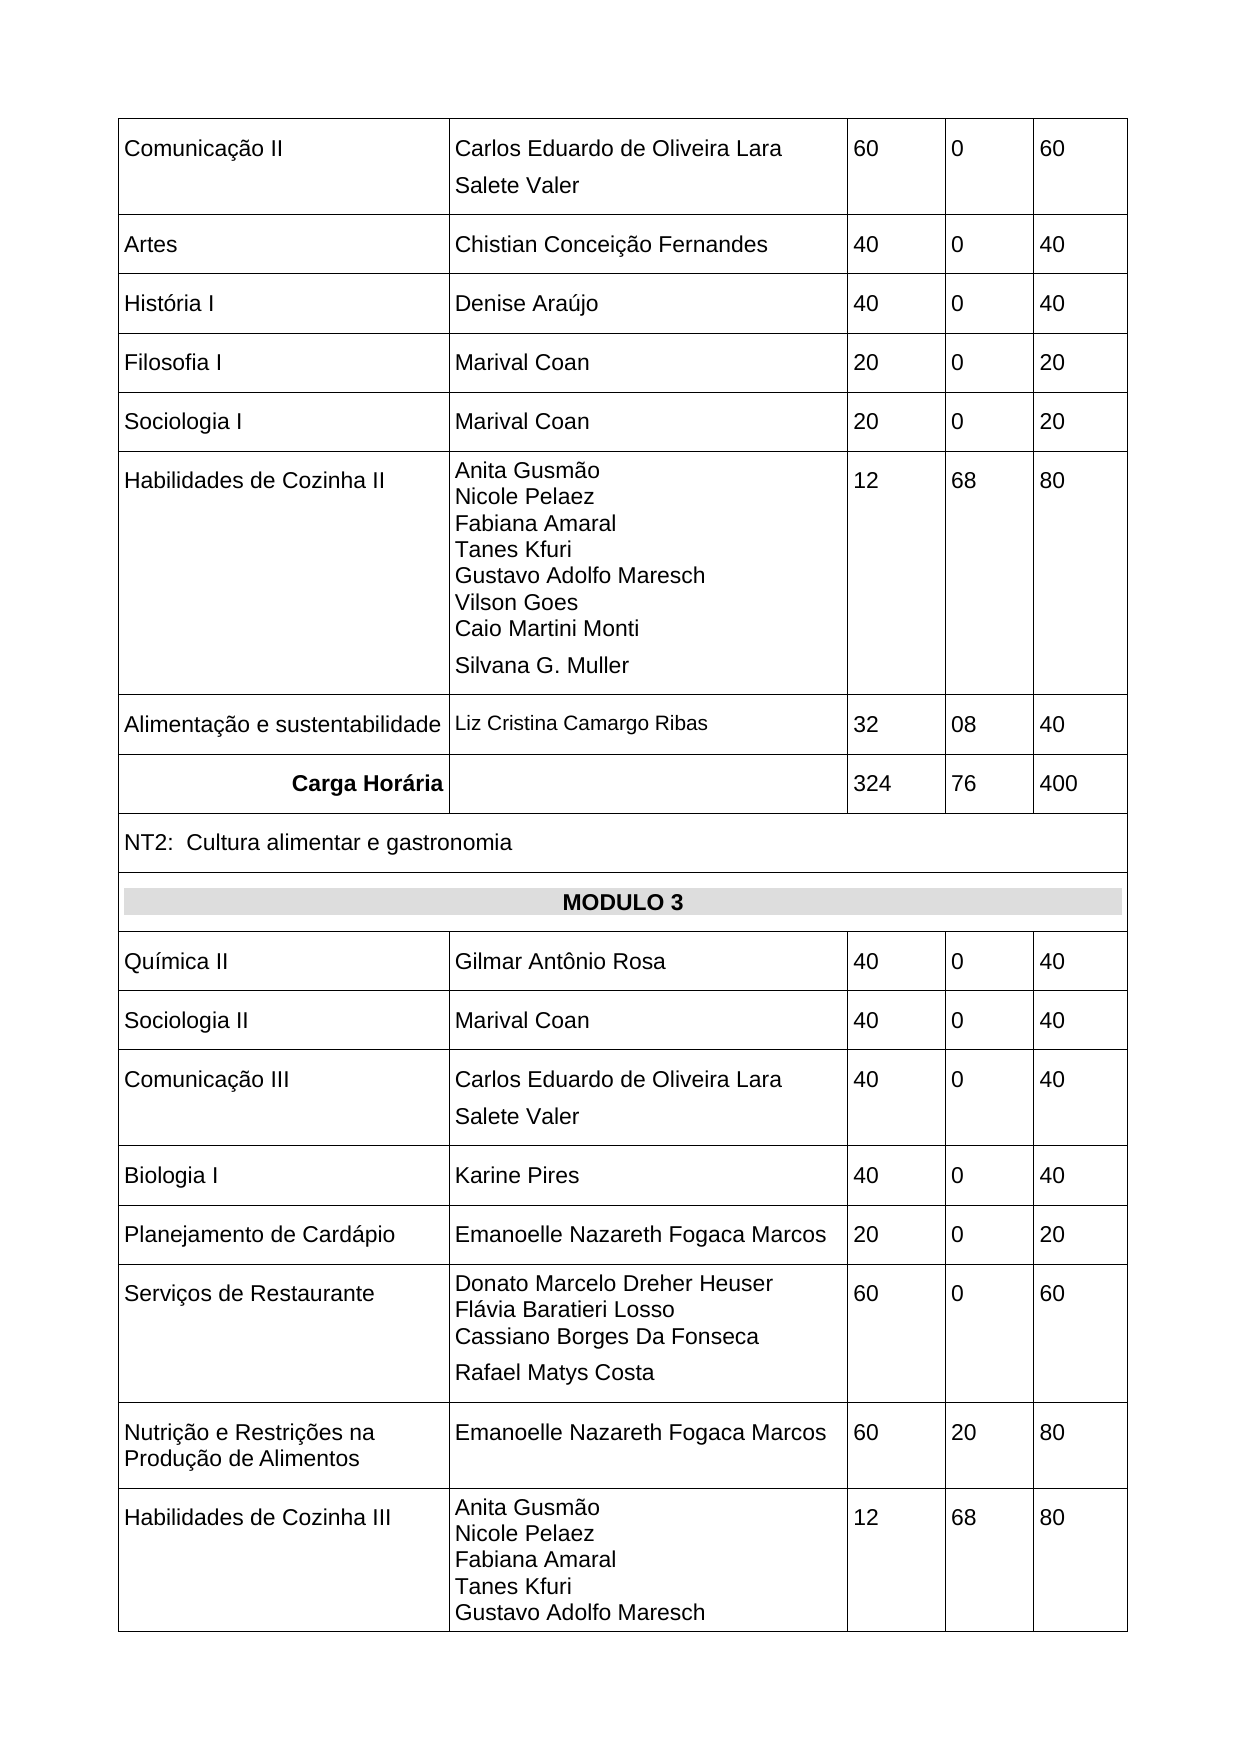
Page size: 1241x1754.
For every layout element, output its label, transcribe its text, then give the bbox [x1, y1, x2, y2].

table_cell História I [119, 274, 449, 332]
table_cell 08 [946, 695, 1033, 753]
table_cell 0 [946, 393, 1033, 451]
table_cell 12 [848, 1489, 945, 1631]
table_cell 400 [1034, 755, 1127, 813]
table_cell 324 [848, 755, 945, 813]
table_cell 0 [946, 334, 1033, 392]
table_cell Carlos Eduardo de Oliveira Lara Salete Valer [450, 119, 847, 214]
table_cell Biologia I [119, 1146, 449, 1204]
table_cell Carlos Eduardo de Oliveira Lara Salete Valer [450, 1050, 847, 1145]
table_cell 20 [1034, 334, 1127, 392]
table_cell Filosofia I [119, 334, 449, 392]
table_cell 0 [946, 215, 1033, 273]
table_cell NT2: Cultura alimentar e gastronomia [119, 814, 1127, 872]
table_cell Liz Cristina Camargo Ribas [450, 695, 847, 753]
table_cell 40 [1034, 991, 1127, 1049]
table_cell Denise Araújo [450, 274, 847, 332]
table_cell 20 [1034, 393, 1127, 451]
table_cell 40 [1034, 695, 1127, 753]
table_cell Comunicação II [119, 119, 449, 214]
table_cell Habilidades de Cozinha III [119, 1489, 449, 1631]
table_cell 20 [848, 393, 945, 451]
table_cell 0 [946, 1050, 1033, 1145]
table_cell 20 [848, 334, 945, 392]
table_cell 0 [946, 119, 1033, 214]
table_cell 60 [848, 119, 945, 214]
table_cell Anita Gusmão Nicole Pelaez Fabiana Amaral Tanes Kfuri Gustavo Adolfo Maresch Vilson Goes Caio Martini Monti Silvana G. Muller [450, 452, 847, 694]
table_cell Nutrição e Restrições na Produção de Alimentos [119, 1403, 449, 1487]
table_cell 0 [946, 932, 1033, 990]
table_cell Serviços de Restaurante [119, 1265, 449, 1402]
table_cell 20 [848, 1206, 945, 1264]
table_cell Alimentação e sustentabilidade [119, 695, 449, 753]
table_cell Donato Marcelo Dreher Heuser Flávia Baratieri Losso Cassiano Borges Da Fonseca Rafael Matys Costa [450, 1265, 847, 1402]
table_cell 60 [848, 1265, 945, 1402]
table_cell Marival Coan [450, 393, 847, 451]
table_cell 0 [946, 274, 1033, 332]
table_cell 20 [1034, 1206, 1127, 1264]
table_cell 60 [848, 1403, 945, 1487]
table_cell 0 [946, 991, 1033, 1049]
table_cell 32 [848, 695, 945, 753]
table_cell 80 [1034, 1489, 1127, 1631]
table_cell 40 [848, 1050, 945, 1145]
table_cell Química II [119, 932, 449, 990]
table_cell 12 [848, 452, 945, 694]
table_cell 0 [946, 1206, 1033, 1264]
table_cell 40 [1034, 932, 1127, 990]
table_cell 40 [848, 932, 945, 990]
table_cell 40 [1034, 274, 1127, 332]
table_cell 40 [848, 991, 945, 1049]
table_cell 76 [946, 755, 1033, 813]
table_cell Marival Coan [450, 334, 847, 392]
table_cell 40 [848, 1146, 945, 1204]
table_cell 68 [946, 452, 1033, 694]
table_cell Habilidades de Cozinha II [119, 452, 449, 694]
table_cell Emanoelle Nazareth Fogaca Marcos [450, 1403, 847, 1487]
table_cell Chistian Conceição Fernandes [450, 215, 847, 273]
table_cell Planejamento de Cardápio [119, 1206, 449, 1264]
table_cell Sociologia II [119, 991, 449, 1049]
table_cell 20 [946, 1403, 1033, 1487]
table_cell 80 [1034, 1403, 1127, 1487]
table_cell 80 [1034, 452, 1127, 694]
table_cell Karine Pires [450, 1146, 847, 1204]
table_cell 0 [946, 1146, 1033, 1204]
table_cell 0 [946, 1265, 1033, 1402]
table_cell 40 [1034, 1050, 1127, 1145]
table_cell Sociologia I [119, 393, 449, 451]
table_cell Gilmar Antônio Rosa [450, 932, 847, 990]
table_cell Artes [119, 215, 449, 273]
table_cell 40 [1034, 1146, 1127, 1204]
table_cell 40 [848, 274, 945, 332]
table_cell 60 [1034, 119, 1127, 214]
table_cell 40 [848, 215, 945, 273]
table_cell Carga Horária [119, 755, 449, 813]
table_cell Anita Gusmão Nicole Pelaez Fabiana Amaral Tanes Kfuri Gustavo Adolfo Maresch [450, 1489, 847, 1631]
table_cell Marival Coan [450, 991, 847, 1049]
table_cell Emanoelle Nazareth Fogaca Marcos [450, 1206, 847, 1264]
table_cell 40 [1034, 215, 1127, 273]
table_cell MODULO 3 [119, 873, 1127, 931]
table_cell Comunicação III [119, 1050, 449, 1145]
table_cell 60 [1034, 1265, 1127, 1402]
table_cell 68 [946, 1489, 1033, 1631]
table_cell [450, 755, 847, 813]
